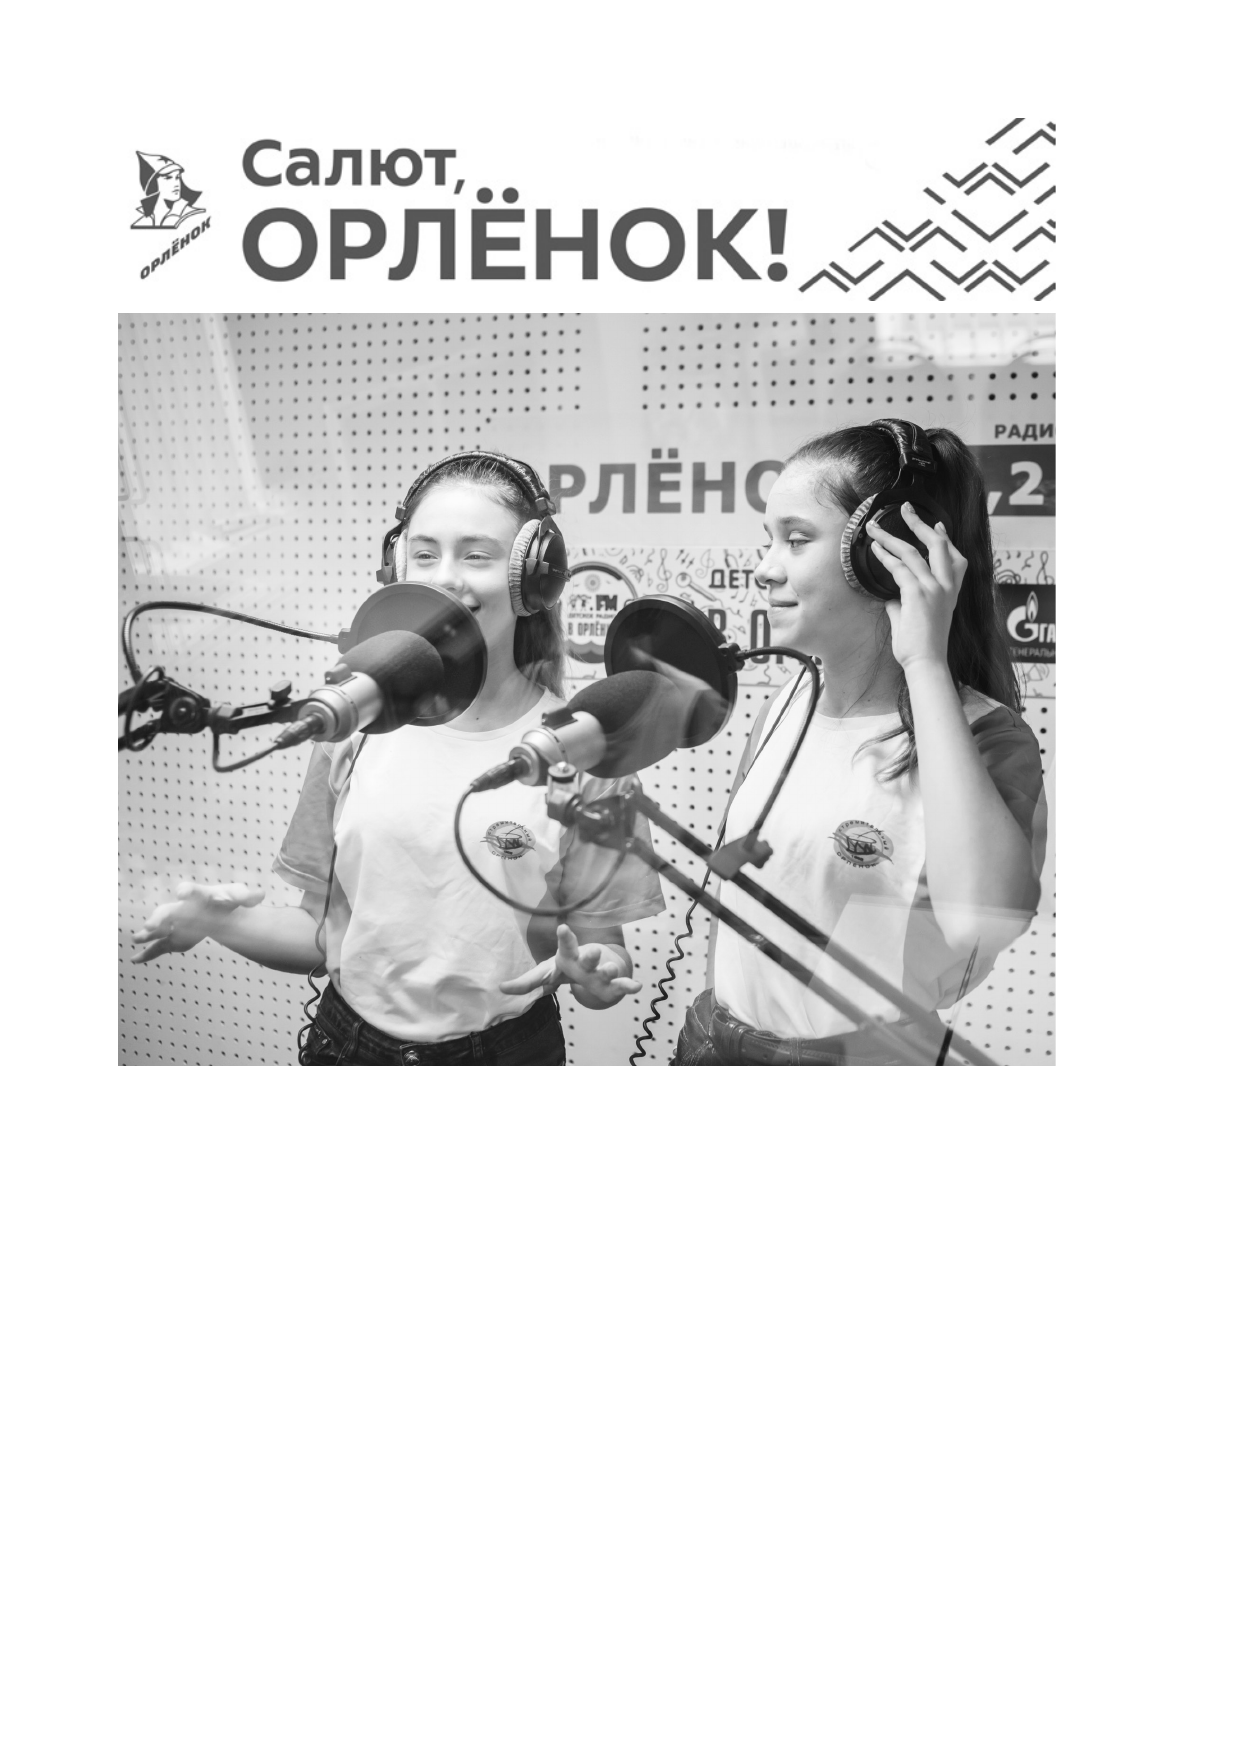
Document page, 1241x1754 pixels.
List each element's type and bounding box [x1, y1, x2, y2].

picture [118, 313, 1056, 1066]
picture [118, 118, 1056, 301]
